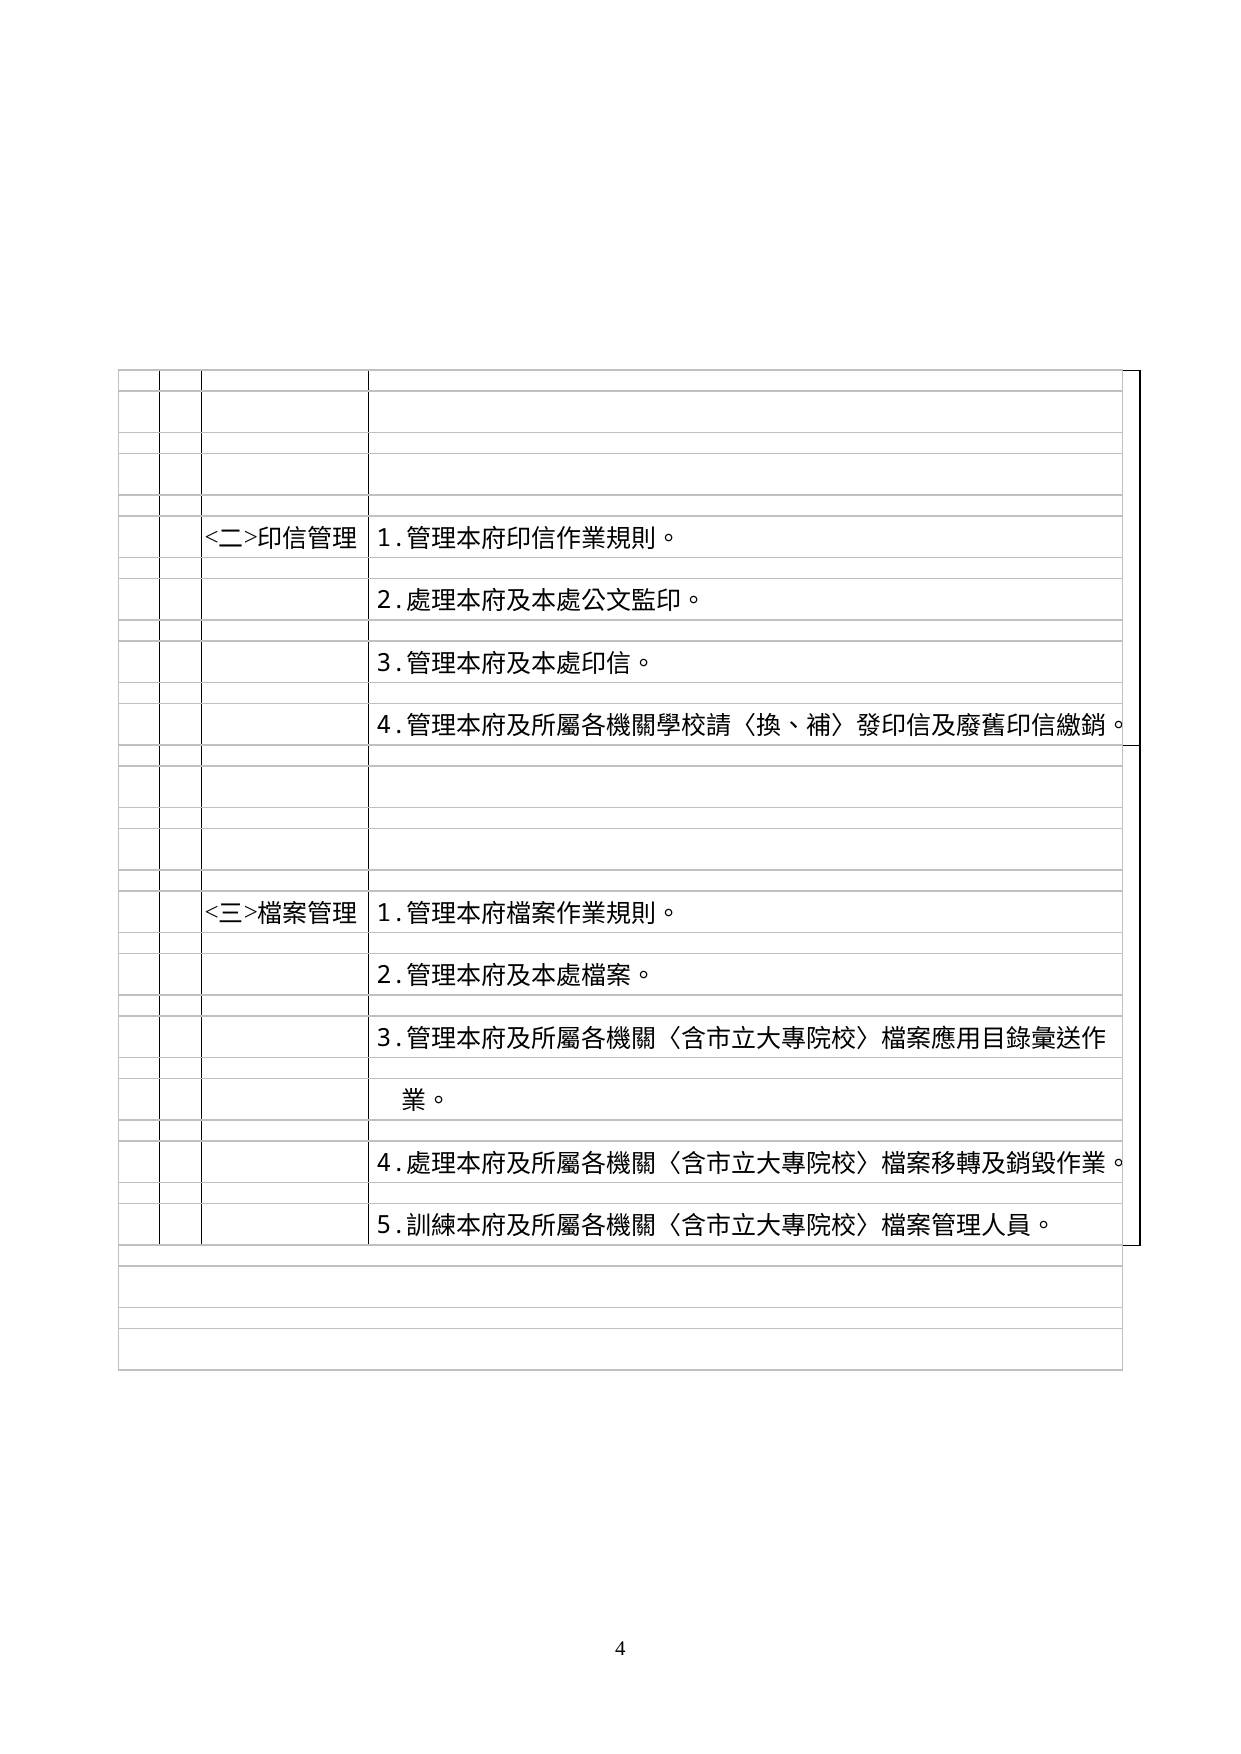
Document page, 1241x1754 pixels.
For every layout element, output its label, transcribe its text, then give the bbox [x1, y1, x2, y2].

table_cell 1.管理本府檔案作業規則。 2.管理本府及本處檔案。 3.管理本府及所屬各機關〈含市立大專院校〉檔案應用目錄彙送作業。 4.處理本府及所屬各機關〈含市立大專院校〉檔案移轉及銷毀作業。 5.訓練本府及所屬各機關〈含市立大專院校〉檔案管理人員。 [369, 996, 1122, 1015]
table_cell [160, 1183, 201, 1203]
table_cell [119, 558, 159, 578]
table_cell [160, 933, 201, 953]
table_cell [160, 1079, 201, 1119]
table_cell [119, 392, 159, 432]
table_cell [119, 683, 159, 703]
table_cell 1.管理本府檔案作業規則。 2.管理本府及本處檔案。 3.管理本府及所屬各機關〈含市立大專院校〉檔案應用目錄彙送作業。 4.處理本府及所屬各機關〈含市立大專院校〉檔案移轉及銷毀作業。 5.訓練本府及所屬各機關〈含市立大專院校〉檔案管理人員。 [369, 1079, 1122, 1119]
table_cell [119, 517, 159, 557]
table_cell 1.管理本府檔案作業規則。 2.管理本府及本處檔案。 3.管理本府及所屬各機關〈含市立大專院校〉檔案應用目錄彙送作業。 4.處理本府及所屬各機關〈含市立大專院校〉檔案移轉及銷毀作業。 5.訓練本府及所屬各機關〈含市立大專院校〉檔案管理人員。 [369, 808, 1122, 828]
table_cell [202, 1183, 368, 1203]
table_cell 1.管理本府檔案作業規則。 2.管理本府及本處檔案。 3.管理本府及所屬各機關〈含市立大專院校〉檔案應用目錄彙送作業。 4.處理本府及所屬各機關〈含市立大專院校〉檔案移轉及銷毀作業。 5.訓練本府及所屬各機關〈含市立大專院校〉檔案管理人員。 [369, 954, 1122, 994]
table_cell [202, 954, 368, 994]
table_cell 1.管理本府檔案作業規則。 2.管理本府及本處檔案。 3.管理本府及所屬各機關〈含市立大專院校〉檔案應用目錄彙送作業。 4.處理本府及所屬各機關〈含市立大專院校〉檔案移轉及銷毀作業。 5.訓練本府及所屬各機關〈含市立大專院校〉檔案管理人員。 [369, 767, 1122, 807]
table_cell [119, 704, 159, 744]
table_cell [119, 996, 159, 1015]
table_cell [119, 1121, 159, 1140]
table_cell [202, 1204, 368, 1244]
table_cell 1.管理本府印信作業規則。 2.處理本府及本處公文監印。 3.管理本府及本處印信。 4.管理本府及所屬各機關學校請〈換、補〉發印信及廢舊印信繳銷。 [369, 371, 1122, 390]
table_cell [202, 433, 368, 453]
table_cell [160, 642, 201, 682]
table_cell [160, 683, 201, 703]
table_cell [202, 1058, 368, 1078]
table_cell 1.管理本府檔案作業規則。 2.管理本府及本處檔案。 3.管理本府及所屬各機關〈含市立大專院校〉檔案應用目錄彙送作業。 4.處理本府及所屬各機關〈含市立大專院校〉檔案移轉及銷毀作業。 5.訓練本府及所屬各機關〈含市立大專院校〉檔案管理人員。 [369, 1121, 1122, 1140]
table_cell [119, 496, 159, 515]
table_cell 1.管理本府檔案作業規則。 2.管理本府及本處檔案。 3.管理本府及所屬各機關〈含市立大專院校〉檔案應用目錄彙送作業。 4.處理本府及所屬各機關〈含市立大專院校〉檔案移轉及銷毀作業。 5.訓練本府及所屬各機關〈含市立大專院校〉檔案管理人員。 [369, 871, 1122, 890]
table_cell 1.管理本府印信作業規則。 2.處理本府及本處公文監印。 3.管理本府及本處印信。 4.管理本府及所屬各機關學校請〈換、補〉發印信及廢舊印信繳銷。 [1123, 371, 1139, 744]
table_cell [160, 808, 201, 828]
table_cell [202, 1079, 368, 1119]
table_cell 1.管理本府檔案作業規則。 2.管理本府及本處檔案。 3.管理本府及所屬各機關〈含市立大專院校〉檔案應用目錄彙送作業。 4.處理本府及所屬各機關〈含市立大專院校〉檔案移轉及銷毀作業。 5.訓練本府及所屬各機關〈含市立大專院校〉檔案管理人員。 [369, 1204, 1122, 1244]
table_cell 1.管理本府印信作業規則。 2.處理本府及本處公文監印。 3.管理本府及本處印信。 4.管理本府及所屬各機關學校請〈換、補〉發印信及廢舊印信繳銷。 [369, 392, 1122, 432]
table_cell [202, 683, 368, 703]
table_cell [119, 433, 159, 453]
table_cell 1.管理本府印信作業規則。 2.處理本府及本處公文監印。 3.管理本府及本處印信。 4.管理本府及所屬各機關學校請〈換、補〉發印信及廢舊印信繳銷。 [369, 558, 1122, 578]
table_cell [119, 642, 159, 682]
table_cell [160, 1204, 201, 1244]
table_cell 1.管理本府檔案作業規則。 2.管理本府及本處檔案。 3.管理本府及所屬各機關〈含市立大專院校〉檔案應用目錄彙送作業。 4.處理本府及所屬各機關〈含市立大專院校〉檔案移轉及銷毀作業。 5.訓練本府及所屬各機關〈含市立大專院校〉檔案管理人員。 [369, 1183, 1122, 1203]
table_cell 1.管理本府檔案作業規則。 2.管理本府及本處檔案。 3.管理本府及所屬各機關〈含市立大專院校〉檔案應用目錄彙送作業。 4.處理本府及所屬各機關〈含市立大專院校〉檔案移轉及銷毀作業。 5.訓練本府及所屬各機關〈含市立大專院校〉檔案管理人員。 [369, 933, 1122, 953]
table_cell 1.管理本府印信作業規則。 2.處理本府及本處公文監印。 3.管理本府及本處印信。 4.管理本府及所屬各機關學校請〈換、補〉發印信及廢舊印信繳銷。 [369, 642, 1122, 682]
table_cell [160, 454, 201, 494]
table_cell [202, 642, 368, 682]
table_cell 1.管理本府檔案作業規則。 2.管理本府及本處檔案。 3.管理本府及所屬各機關〈含市立大專院校〉檔案應用目錄彙送作業。 4.處理本府及所屬各機關〈含市立大專院校〉檔案移轉及銷毀作業。 5.訓練本府及所屬各機關〈含市立大專院校〉檔案管理人員。 [369, 1142, 1122, 1182]
table_cell [202, 496, 368, 515]
table_cell [202, 579, 368, 619]
table_cell [119, 933, 159, 953]
table_cell [119, 1204, 159, 1244]
table_cell [160, 954, 201, 994]
table_cell [202, 996, 368, 1015]
table_cell [119, 767, 159, 807]
table_cell [202, 746, 368, 765]
table_cell [202, 808, 368, 828]
table_cell [202, 871, 368, 890]
table_cell [202, 1121, 368, 1140]
table_cell [119, 808, 159, 828]
table_cell [202, 1142, 368, 1182]
table_cell [202, 767, 368, 807]
table_cell 1.管理本府檔案作業規則。 2.管理本府及本處檔案。 3.管理本府及所屬各機關〈含市立大專院校〉檔案應用目錄彙送作業。 4.處理本府及所屬各機關〈含市立大專院校〉檔案移轉及銷毀作業。 5.訓練本府及所屬各機關〈含市立大專院校〉檔案管理人員。 [369, 829, 1122, 869]
table_cell <三>檔案管理 [202, 892, 368, 932]
table_cell 1.管理本府印信作業規則。 2.處理本府及本處公文監印。 3.管理本府及本處印信。 4.管理本府及所屬各機關學校請〈換、補〉發印信及廢舊印信繳銷。 [369, 683, 1122, 703]
table_cell [160, 746, 201, 765]
table_cell [202, 933, 368, 953]
table_cell [160, 579, 201, 619]
table_cell [119, 892, 159, 932]
table_cell 1.管理本府印信作業規則。 2.處理本府及本處公文監印。 3.管理本府及本處印信。 4.管理本府及所屬各機關學校請〈換、補〉發印信及廢舊印信繳銷。 [369, 704, 1122, 744]
table_cell [160, 704, 201, 744]
table_cell [119, 454, 159, 494]
table_cell [160, 433, 201, 453]
table_cell [160, 1121, 201, 1140]
table_cell [202, 392, 368, 432]
table_cell [160, 558, 201, 578]
table_cell [119, 621, 159, 640]
table_cell [119, 1058, 159, 1078]
table_cell [160, 1058, 201, 1078]
table_cell 1.管理本府印信作業規則。 2.處理本府及本處公文監印。 3.管理本府及本處印信。 4.管理本府及所屬各機關學校請〈換、補〉發印信及廢舊印信繳銷。 [369, 517, 1122, 557]
table_cell [160, 829, 201, 869]
table_cell 1.管理本府檔案作業規則。 2.管理本府及本處檔案。 3.管理本府及所屬各機關〈含市立大專院校〉檔案應用目錄彙送作業。 4.處理本府及所屬各機關〈含市立大專院校〉檔案移轉及銷毀作業。 5.訓練本府及所屬各機關〈含市立大專院校〉檔案管理人員。 [369, 746, 1122, 765]
table_cell [119, 1183, 159, 1203]
table_cell [119, 871, 159, 890]
table_cell 1.管理本府印信作業規則。 2.處理本府及本處公文監印。 3.管理本府及本處印信。 4.管理本府及所屬各機關學校請〈換、補〉發印信及廢舊印信繳銷。 [369, 496, 1122, 515]
table_cell [160, 871, 201, 890]
table_cell [160, 392, 201, 432]
table_cell [202, 621, 368, 640]
table_cell 1.管理本府印信作業規則。 2.處理本府及本處公文監印。 3.管理本府及本處印信。 4.管理本府及所屬各機關學校請〈換、補〉發印信及廢舊印信繳銷。 [369, 433, 1122, 453]
table_cell [119, 954, 159, 994]
table_cell [160, 996, 201, 1015]
table_cell [160, 1017, 201, 1057]
table_cell [202, 454, 368, 494]
table_cell 1.管理本府檔案作業規則。 2.管理本府及本處檔案。 3.管理本府及所屬各機關〈含市立大專院校〉檔案應用目錄彙送作業。 4.處理本府及所屬各機關〈含市立大專院校〉檔案移轉及銷毀作業。 5.訓練本府及所屬各機關〈含市立大專院校〉檔案管理人員。 [369, 892, 1122, 932]
table_cell [160, 371, 201, 390]
table_cell [202, 1017, 368, 1057]
table_cell [160, 621, 201, 640]
table_cell [202, 829, 368, 869]
table_cell 1.管理本府印信作業規則。 2.處理本府及本處公文監印。 3.管理本府及本處印信。 4.管理本府及所屬各機關學校請〈換、補〉發印信及廢舊印信繳銷。 [369, 579, 1122, 619]
table_cell [202, 704, 368, 744]
table_cell [119, 371, 159, 390]
table_cell [119, 1079, 159, 1119]
table_cell 1.管理本府檔案作業規則。 2.管理本府及本處檔案。 3.管理本府及所屬各機關〈含市立大專院校〉檔案應用目錄彙送作業。 4.處理本府及所屬各機關〈含市立大專院校〉檔案移轉及銷毀作業。 5.訓練本府及所屬各機關〈含市立大專院校〉檔案管理人員。 [369, 1017, 1122, 1057]
table_cell 1.管理本府檔案作業規則。 2.管理本府及本處檔案。 3.管理本府及所屬各機關〈含市立大專院校〉檔案應用目錄彙送作業。 4.處理本府及所屬各機關〈含市立大專院校〉檔案移轉及銷毀作業。 5.訓練本府及所屬各機關〈含市立大專院校〉檔案管理人員。 [1123, 746, 1139, 1244]
table_cell [119, 829, 159, 869]
table_cell [160, 517, 201, 557]
table_cell 1.管理本府檔案作業規則。 2.管理本府及本處檔案。 3.管理本府及所屬各機關〈含市立大專院校〉檔案應用目錄彙送作業。 4.處理本府及所屬各機關〈含市立大專院校〉檔案移轉及銷毀作業。 5.訓練本府及所屬各機關〈含市立大專院校〉檔案管理人員。 [369, 1058, 1122, 1078]
table_cell 1.管理本府印信作業規則。 2.處理本府及本處公文監印。 3.管理本府及本處印信。 4.管理本府及所屬各機關學校請〈換、補〉發印信及廢舊印信繳銷。 [369, 454, 1122, 494]
table_cell [160, 892, 201, 932]
table_cell [160, 1142, 201, 1182]
table_cell [160, 496, 201, 515]
table_cell [119, 1142, 159, 1182]
table_cell [202, 371, 368, 390]
table_cell 1.管理本府印信作業規則。 2.處理本府及本處公文監印。 3.管理本府及本處印信。 4.管理本府及所屬各機關學校請〈換、補〉發印信及廢舊印信繳銷。 [369, 621, 1122, 640]
table_cell [160, 767, 201, 807]
table_cell [202, 558, 368, 578]
table_cell [119, 746, 159, 765]
table_cell <二>印信管理 [202, 517, 368, 557]
table_cell [119, 579, 159, 619]
table_cell [119, 1017, 159, 1057]
